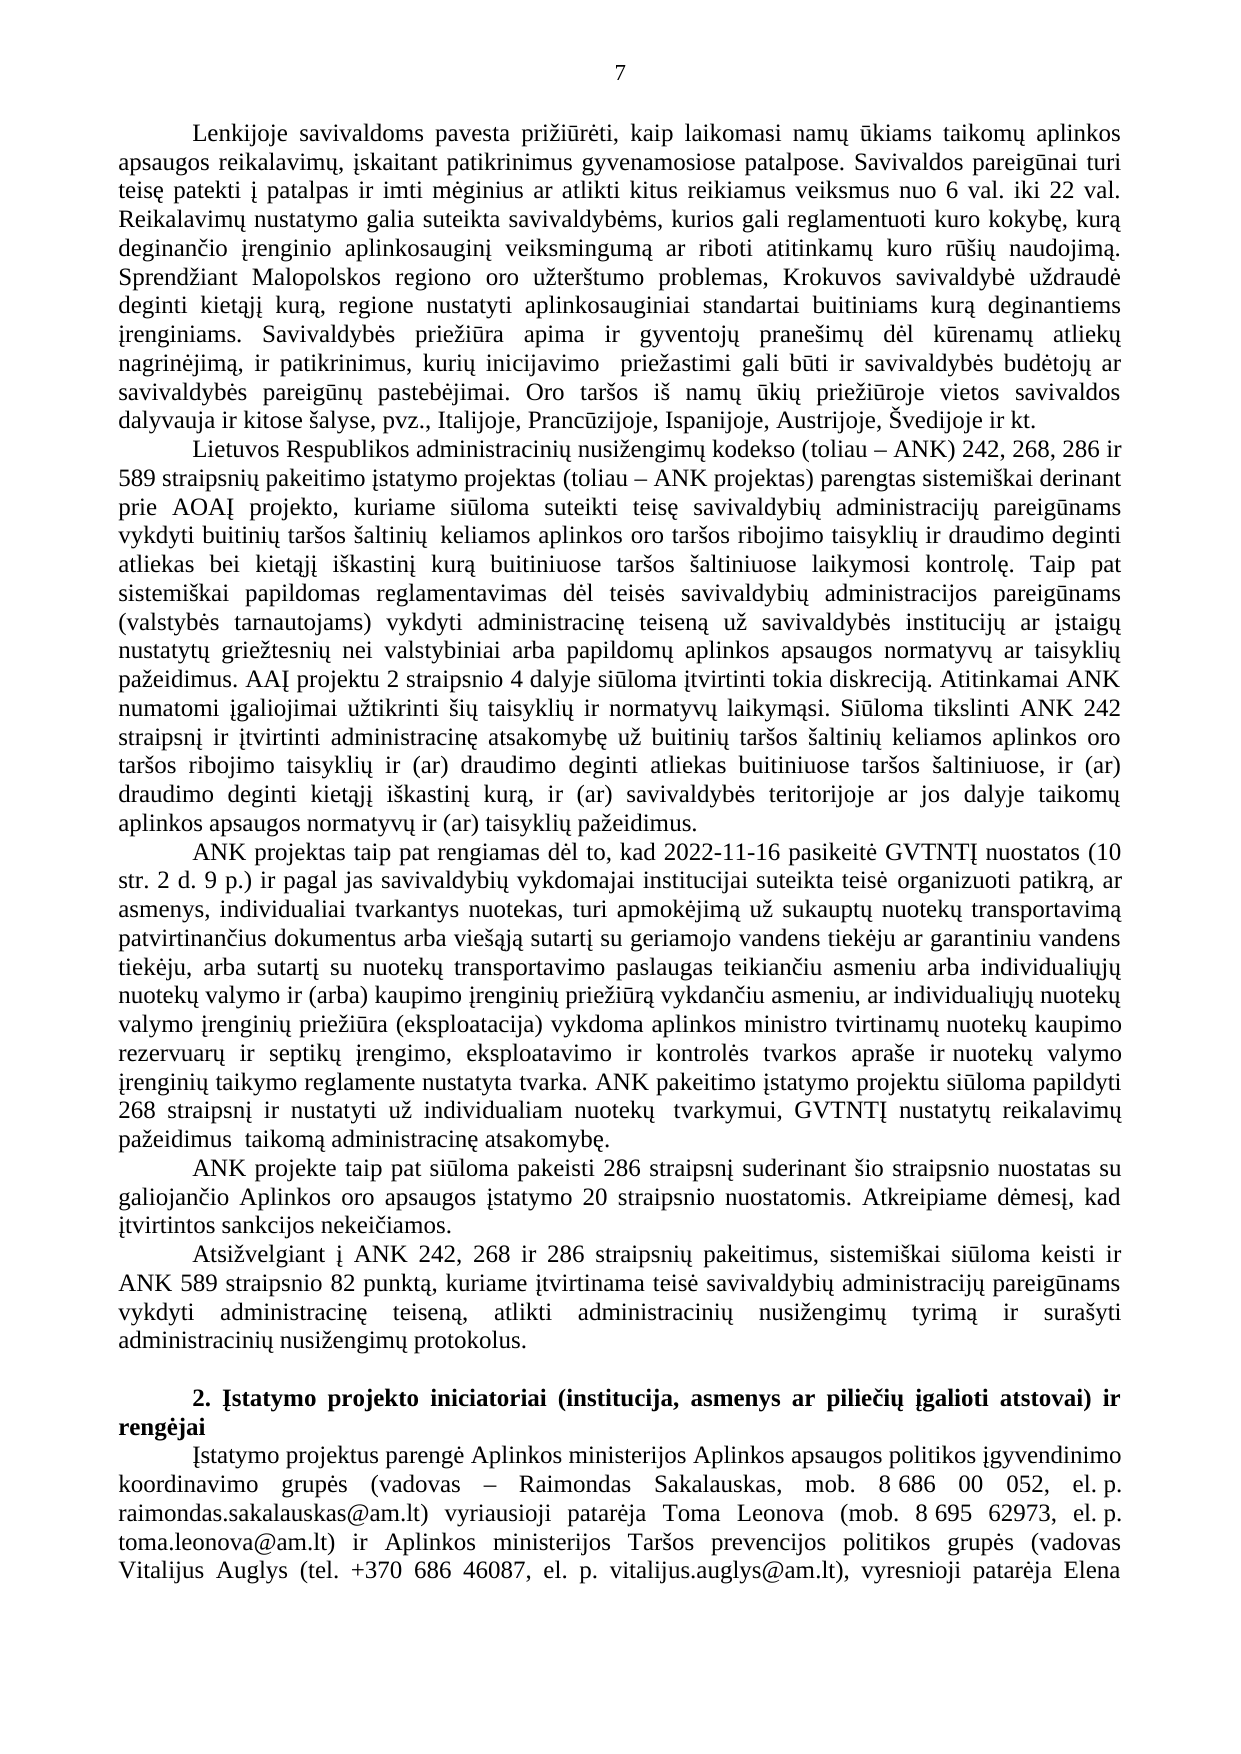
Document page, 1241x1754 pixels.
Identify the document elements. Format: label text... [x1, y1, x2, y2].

text Įstatymo projektus parengė Aplinkos ministerijos Aplinkos apsaugos politikos įgyvendinimo koordinavimo grupės (vadovas – Raimondas Sakalauskas, mob. 8 686 00 052, el. p. raimondas.sakalauskas@am.lt) vyriausioji patarėja Toma Leonova (mob. 8 695 62973, el. p. toma.leonova@am.lt) ir Aplinkos ministerijos Taršos prevencijos politikos grupės (vadovas Vitalijus Auglys (tel. +370 686 46087, el. p. vitalijus.auglys@am.lt), vyresnioji patarėja Elena [118, 1441, 1122, 1584]
text Lenkijoje savivaldoms pavesta prižiūrėti, kaip laikomasi namų ūkiams taikomų aplinkos apsaugos reikalavimų, įskaitant patikrinimus gyvenamosiose patalpose. Savivaldos pareigūnai turi teisę patekti į patalpas ir imti mėginius ar atlikti kitus reikiamus veiksmus nuo 6 val. iki 22 val. Reikalavimų nustatymo galia suteikta savivaldybėms, kurios gali reglamentuoti kuro kokybę, kurą deginančio įrenginio aplinkosauginį veiksmingumą ar riboti atitinkamų kuro rūšių naudojimą. Sprendžiant Malopolskos regiono oro užterštumo problemas, Krokuvos savivaldybė uždraudė deginti kietąjį kurą, regione nustatyti aplinkosauginiai standartai buitiniams kurą deginantiems įrenginiams. Savivaldybės priežiūra apima ir gyventojų pranešimų dėl kūrenamų atliekų nagrinėjimą, ir patikrinimus, kurių inicijavimo priežastimi gali būti ir savivaldybės budėtojų ar savivaldybės pareigūnų pastebėjimai. Oro taršos iš namų ūkių priežiūroje vietos savivaldos dalyvauja ir kitose šalyse, pvz., Italijoje, Prancūzijoje, Ispanijoje, Austrijoje, Švedijoje ir kt. [118, 118, 1122, 434]
text Lietuvos Respublikos administracinių nusižengimų kodekso (toliau – ANK) 242, 268, 286 ir 589 straipsnių pakeitimo įstatymo projektas (toliau – ANK projektas) parengtas sistemiškai derinant prie AOAĮ projekto, kuriame siūloma suteikti teisę savivaldybių administracijų pareigūnams vykdyti buitinių taršos šaltinių keliamos aplinkos oro taršos ribojimo taisyklių ir draudimo deginti atliekas bei kietąjį iškastinį kurą buitiniuose taršos šaltiniuose laikymosi kontrolę. Taip pat sistemiškai papildomas reglamentavimas dėl teisės savivaldybių administracijos pareigūnams (valstybės tarnautojams) vykdyti administracinę teiseną už savivaldybės institucijų ar įstaigų nustatytų griežtesnių nei valstybiniai arba papildomų aplinkos apsaugos normatyvų ar taisyklių pažeidimus. AAĮ projektu 2 straipsnio 4 dalyje siūloma įtvirtinti tokia diskreciją. Atitinkamai ANK numatomi įgaliojimai užtikrinti šių taisyklių ir normatyvų laikymąsi. Siūloma tikslinti ANK 242 straipsnį ir įtvirtinti administracinę atsakomybę už buitinių taršos šaltinių keliamos aplinkos oro taršos ribojimo taisyklių ir (ar) draudimo deginti atliekas buitiniuose taršos šaltiniuose, ir (ar) draudimo deginti kietąjį iškastinį kurą, ir (ar) savivaldybės teritorijoje ar jos dalyje taikomų aplinkos apsaugos normatyvų ir (ar) taisyklių pažeidimus. [118, 434, 1122, 837]
text ANK projektas taip pat rengiamas dėl to, kad 2022-11-16 pasikeitė GVTNTĮ nuostatos (10 str. 2 d. 9 p.) ir pagal jas savivaldybių vykdomajai institucijai suteikta teisė organizuoti patikrą, ar asmenys, individualiai tvarkantys nuotekas, turi apmokėjimą už sukauptų nuotekų transportavimą patvirtinančius dokumentus arba viešąją sutartį su geriamojo vandens tiekėju ar garantiniu vandens tiekėju, arba sutartį su nuotekų transportavimo paslaugas teikiančiu asmeniu arba individualiųjų nuotekų valymo ir (arba) kaupimo įrenginių priežiūrą vykdančiu asmeniu, ar individualiųjų nuotekų valymo įrenginių priežiūra (eksploatacija) vykdoma aplinkos ministro tvirtinamų nuotekų kaupimo rezervuarų ir septikų įrengimo, eksploatavimo ir kontrolės tvarkos apraše ir nuotekų valymo įrenginių taikymo reglamente nustatyta tvarka. ANK pakeitimo įstatymo projektu siūloma papildyti 268 straipsnį ir nustatyti už individualiam nuotekų tvarkymui, GVTNTĮ nustatytų reikalavimų pažeidimus taikomą administracinę atsakomybę. [118, 837, 1122, 1153]
text 2. Įstatymo projekto iniciatoriai (institucija, asmenys ar piliečių įgalioti atstovai) ir rengėjai [118, 1383, 1122, 1441]
text ANK projekte taip pat siūloma pakeisti 286 straipsnį suderinant šio straipsnio nuostatas su galiojančio Aplinkos oro apsaugos įstatymo 20 straipsnio nuostatomis. Atkreipiame dėmesį, kad įtvirtintos sankcijos nekeičiamos. [118, 1153, 1122, 1239]
text Atsižvelgiant į ANK 242, 268 ir 286 straipsnių pakeitimus, sistemiškai siūloma keisti ir ANK 589 straipsnio 82 punktą, kuriame įtvirtinama teisė savivaldybių administracijų pareigūnams vykdyti administracinę teiseną, atlikti administracinių nusižengimų tyrimą ir surašyti administracinių nusižengimų protokolus. [118, 1239, 1122, 1354]
